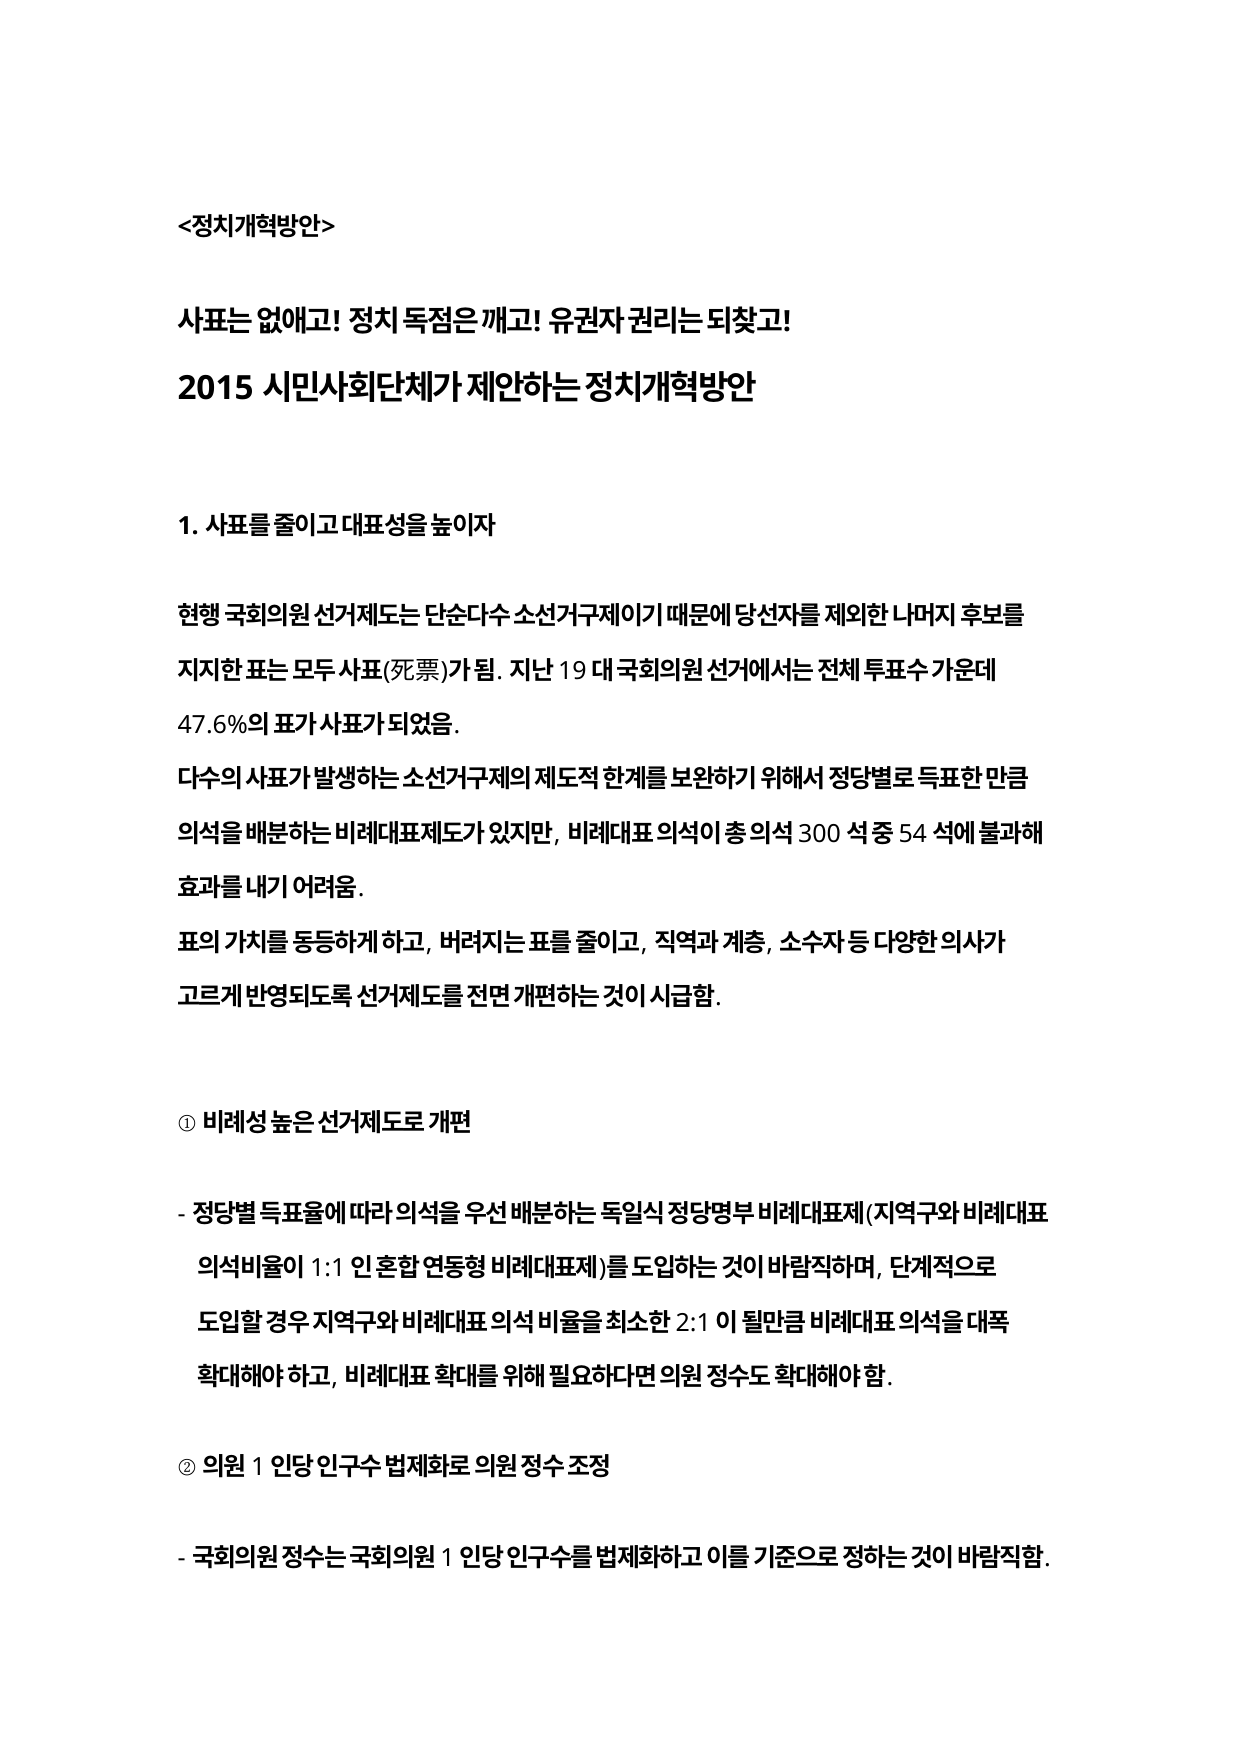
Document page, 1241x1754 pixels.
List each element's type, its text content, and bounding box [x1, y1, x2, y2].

text <정치개혁방안> [177, 207, 1063, 243]
text 표의 가치를 동등하게 하고, 버려지는 표를 줄이고, 직역과 계층, 소수자 등 다양한 의사가 고르게 반영되도록 선거제도를 전면 개편하는 것이 시급함. [177, 922, 1063, 1013]
text ② 의원 1인당 인구수 법제화로 의원 정수 조정 [177, 1447, 1063, 1483]
text 2015 시민사회단체가 제안하는 정치개혁방안 [177, 361, 1063, 409]
text 다수의 사표가 발생하는 소선거구제의 제도적 한계를 보완하기 위해서 정당별로 득표한 만큼 의석을 배분하는 비례대표제도가 있지만, 비례대표 의석이 총 의석 300석 중 54석에 불과해 효과를 내기 어려움. [177, 759, 1063, 904]
text - 국회의원 정수는 국회의원 1인당 인구수를 법제화하고 이를 기준으로 정하는 것이 바람직함. [177, 1537, 1063, 1573]
text 현행 국회의원 선거제도는 단순다수 소선거구제이기 때문에 당선자를 제외한 나머지 후보를 지지한 표는 모두 사표(死票)가 됨. 지난 19대 국회의원 선거에서는 전체 투표수 가운데 47.6%의 표가 사표가 되었음. [177, 596, 1063, 741]
text ① 비례성 높은 선거제도로 개편 [177, 1103, 1063, 1139]
text - 정당별 득표율에 따라 의석을 우선 배분하는 독일식 정당명부 비례대표제(지역구와 비례대표 의석비율이 1:1인 혼합 연동형 비례대표제)를 도입하는 것이 바람직하며, 단계적으로 도입할 경우 지역구와 비례대표 의석 비율을 최소한 2:1이 될만큼 비례대표 의석을 대폭 확대해야 하고, 비례대표 확대를 위해 필요하다면 의원 정수도 확대해야 함. [177, 1193, 1063, 1393]
text 사표는 없애고! 정치 독점은 깨고! 유권자 권리는 되찾고! [177, 297, 1063, 339]
text 1. 사표를 줄이고 대표성을 높이자 [177, 505, 1063, 542]
